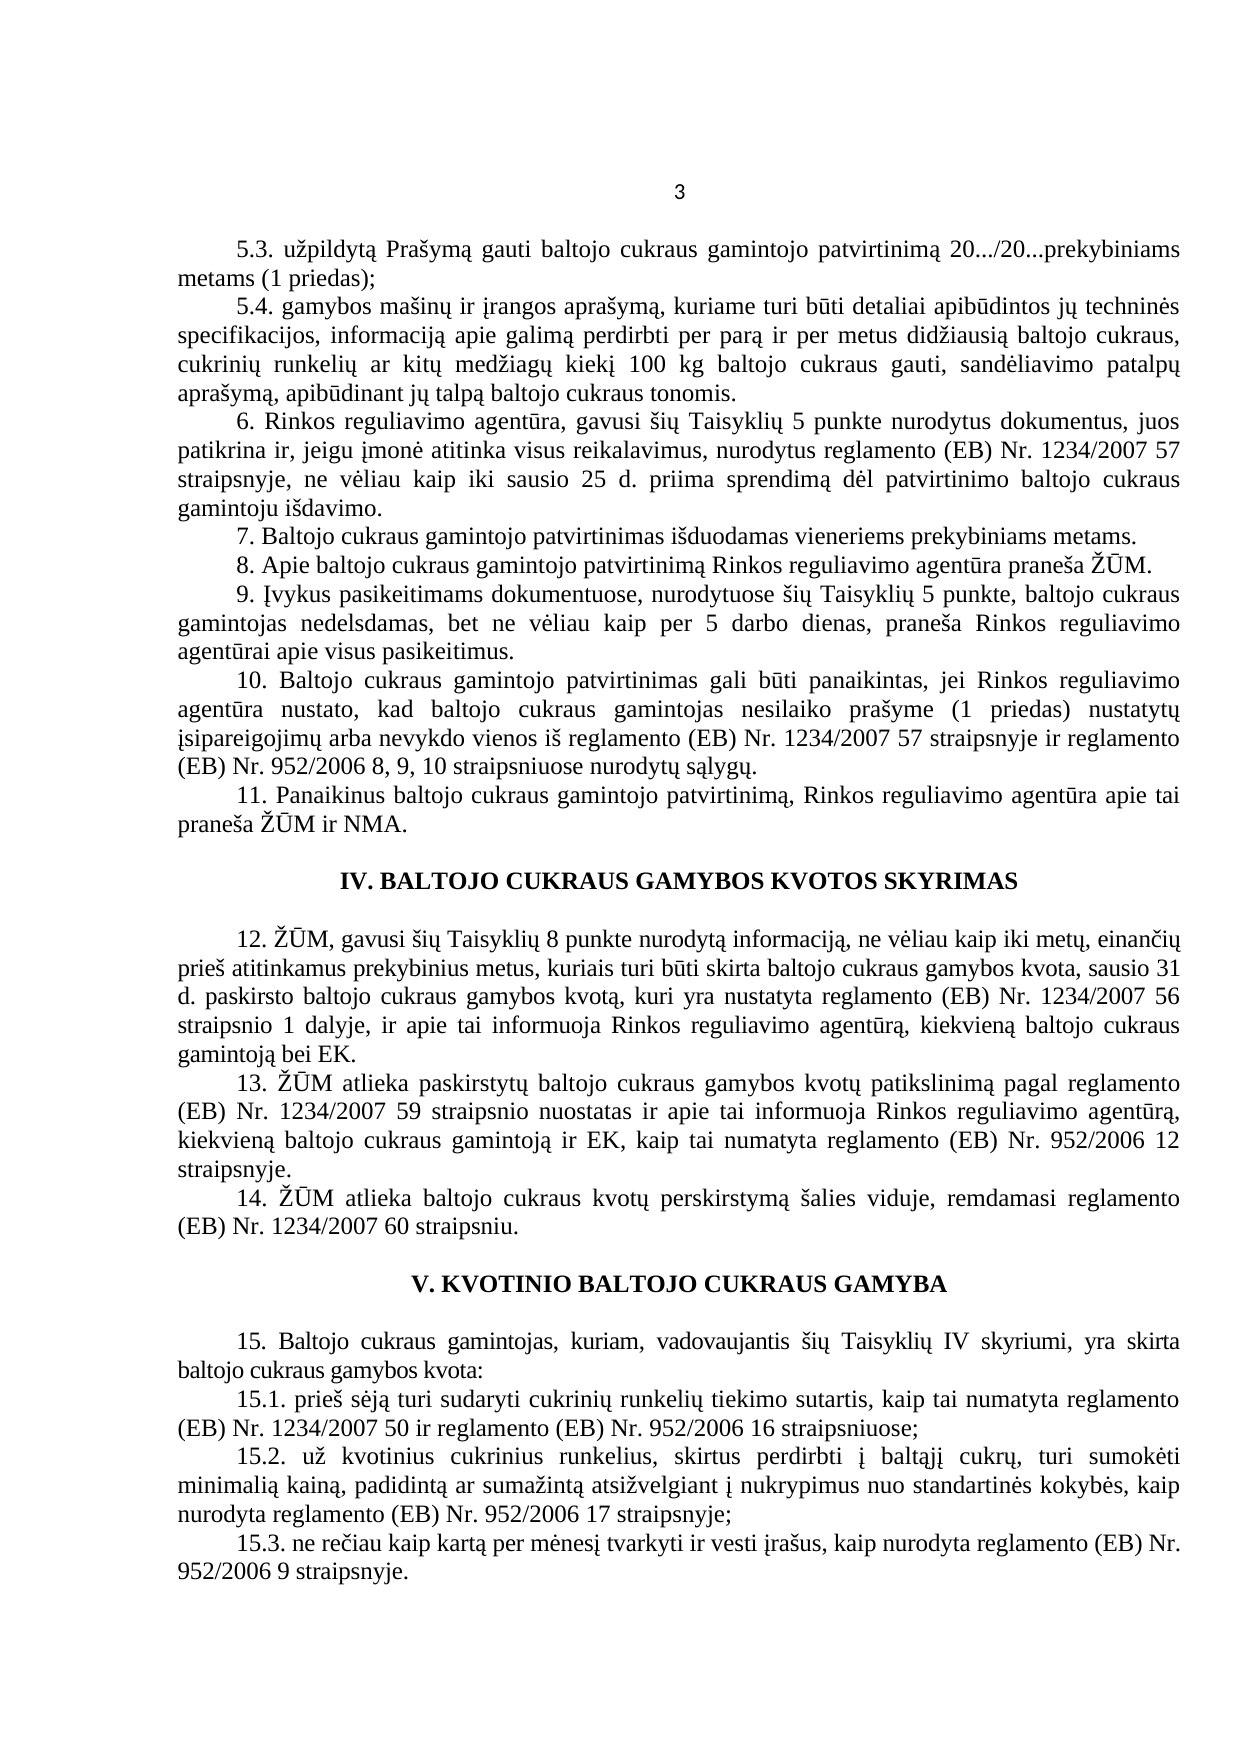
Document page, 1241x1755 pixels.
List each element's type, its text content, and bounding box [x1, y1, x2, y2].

text 15. Baltojo cukraus gamintojas, kuriam, vadovaujantis šių Taisyklių IV skyriumi, yra skirta baltojo cukraus gamybos kvota: [177, 1326, 1181, 1384]
text 6. Rinkos reguliavimo agentūra, gavusi šių Taisyklių 5 punkte nurodytus dokumentus, juos patikrina ir, jeigu įmonė atitinka visus reikalavimus, nurodytus reglamento (EB) Nr. 1234/2007 57 straipsnyje, ne vėliau kaip iki sausio 25 d. priima sprendimą dėl patvirtinimo baltojo cukraus gamintoju išdavimo. [177, 406, 1181, 521]
text 8. Apie baltojo cukraus gamintojo patvirtinimą Rinkos reguliavimo agentūra praneša ŽŪM. [177, 550, 1181, 579]
text 12. ŽŪM, gavusi šių Taisyklių 8 punkte nurodytą informaciją, ne vėliau kaip iki metų, einančių prieš atitinkamus prekybinius metus, kuriais turi būti skirta baltojo cukraus gamybos kvota, sausio 31 d. paskirsto baltojo cukraus gamybos kvotą, kuri yra nustatyta reglamento (EB) Nr. 1234/2007 56 straipsnio 1 dalyje, ir apie tai informuoja Rinkos reguliavimo agentūrą, kiekvieną baltojo cukraus gamintoją bei EK. [177, 924, 1181, 1068]
text 13. ŽŪM atlieka paskirstytų baltojo cukraus gamybos kvotų patikslinimą pagal reglamento (EB) Nr. 1234/2007 59 straipsnio nuostatas ir apie tai informuoja Rinkos reguliavimo agentūrą, kiekvieną baltojo cukraus gamintoją ir EK, kaip tai numatyta reglamento (EB) Nr. 952/2006 12 straipsnyje. [177, 1068, 1181, 1183]
text 14. ŽŪM atlieka baltojo cukraus kvotų perskirstymą šalies viduje, remdamasi reglamento (EB) Nr. 1234/2007 60 straipsniu. [177, 1183, 1181, 1240]
text 15.2. už kvotinius cukrinius runkelius, skirtus perdirbti į baltąjį cukrų, turi sumokėti minimalią kainą, padidintą ar sumažintą atsižvelgiant į nukrypimus nuo standartinės kokybės, kaip nurodyta reglamento (EB) Nr. 952/2006 17 straipsnyje; [177, 1441, 1181, 1528]
text 5.4. gamybos mašinų ir įrangos aprašymą, kuriame turi būti detaliai apibūdintos jų techninės specifikacijos, informaciją apie galimą perdirbti per parą ir per metus didžiausią baltojo cukraus, cukrinių runkelių ar kitų medžiagų kiekį 100 kg baltojo cukraus gauti, sandėliavimo patalpų aprašymą, apibūdinant jų talpą baltojo cukraus tonomis. [177, 291, 1181, 406]
text 15.3. ne rečiau kaip kartą per mėnesį tvarkyti ir vesti įrašus, kaip nurodyta reglamento (EB) Nr. 952/2006 9 straipsnyje. [177, 1528, 1181, 1585]
text 5.3. užpildytą Prašymą gauti baltojo cukraus gamintojo patvirtinimą 20.../20...prekybiniams metams (1 priedas); [177, 234, 1181, 291]
text 15.1. prieš sėją turi sudaryti cukrinių runkelių tiekimo sutartis, kaip tai numatyta reglamento (EB) Nr. 1234/2007 50 ir reglamento (EB) Nr. 952/2006 16 straipsniuose; [177, 1384, 1181, 1441]
text 7. Baltojo cukraus gamintojo patvirtinimas išduodamas vieneriems prekybiniams metams. [177, 521, 1181, 550]
text IV. BALTOJO CUKRAUS GAMYBOS KVOTOS SKYRIMAS [177, 866, 1181, 895]
text 11. Panaikinus baltojo cukraus gamintojo patvirtinimą, Rinkos reguliavimo agentūra apie tai praneša ŽŪM ir NMA. [177, 780, 1181, 838]
text V. KVOTINIO BALTOJO CUKRAUS GAMYBA [177, 1269, 1181, 1298]
text 9. Įvykus pasikeitimams dokumentuose, nurodytuose šių Taisyklių 5 punkte, baltojo cukraus gamintojas nedelsdamas, bet ne vėliau kaip per 5 darbo dienas, praneša Rinkos reguliavimo agentūrai apie visus pasikeitimus. [177, 579, 1181, 665]
text 10. Baltojo cukraus gamintojo patvirtinimas gali būti panaikintas, jei Rinkos reguliavimo agentūra nustato, kad baltojo cukraus gamintojas nesilaiko prašyme (1 priedas) nustatytų įsipareigojimų arba nevykdo vienos iš reglamento (EB) Nr. 1234/2007 57 straipsnyje ir reglamento (EB) Nr. 952/2006 8, 9, 10 straipsniuose nurodytų sąlygų. [177, 665, 1181, 780]
